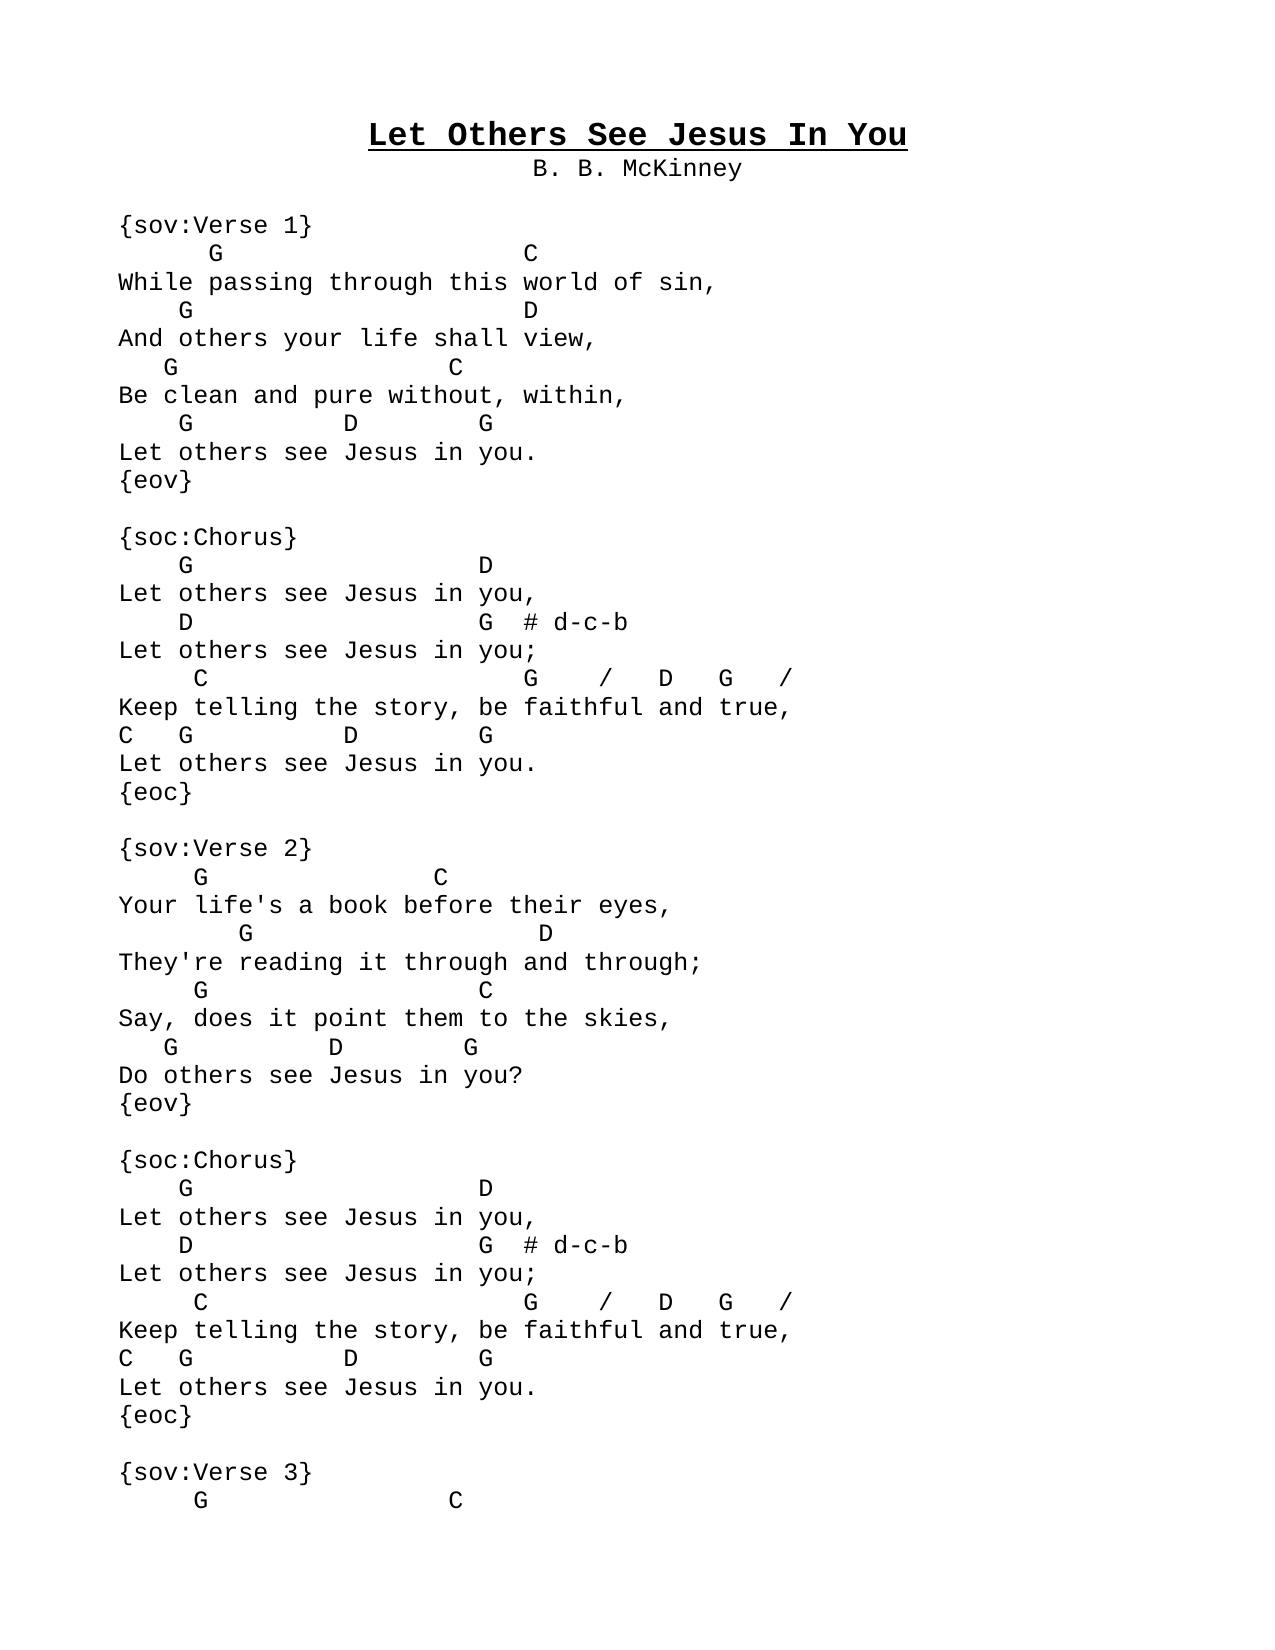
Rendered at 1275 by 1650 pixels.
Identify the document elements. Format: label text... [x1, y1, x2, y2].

text G D G [118, 1034, 1157, 1063]
text G C [118, 1488, 1157, 1516]
text Let others see Jesus in you; [118, 1261, 1157, 1289]
text C G D G [118, 1346, 1157, 1374]
text Let Others See Jesus In You [118, 118, 1157, 156]
text Do others see Jesus in you? [118, 1063, 1157, 1091]
text Let others see Jesus in you, [118, 581, 1157, 609]
text {eov} [118, 1091, 1157, 1119]
text {sov:Verse 2} [118, 836, 1157, 864]
text {eoc} [118, 779, 1157, 808]
text C G / D G / [118, 1289, 1157, 1318]
text Be clean and pure without, within, [118, 383, 1157, 411]
text G D [118, 921, 1157, 949]
text Let others see Jesus in you. [118, 751, 1157, 779]
text C G / D G / [118, 666, 1157, 694]
text Keep telling the story, be faithful and true, [118, 1318, 1157, 1346]
text G D G [118, 411, 1157, 439]
text C G D G [118, 723, 1157, 751]
text {eov} [118, 468, 1157, 496]
text {soc:Chorus} [118, 524, 1157, 553]
text Let others see Jesus in you, [118, 1204, 1157, 1233]
text B. B. McKinney [118, 156, 1157, 184]
text Let others see Jesus in you. [118, 439, 1157, 468]
text G D [118, 298, 1157, 326]
text Let others see Jesus in you. [118, 1374, 1157, 1403]
text They're reading it through and through; [118, 949, 1157, 978]
text Keep telling the story, be faithful and true, [118, 694, 1157, 723]
text Say, does it point them to the skies, [118, 1006, 1157, 1034]
text D G # d-c-b [118, 1233, 1157, 1261]
text Your life's a book before their eyes, [118, 893, 1157, 921]
text {sov:Verse 1} [118, 213, 1157, 241]
text Let others see Jesus in you; [118, 638, 1157, 666]
text G C [118, 354, 1157, 383]
text G D [118, 553, 1157, 581]
text {sov:Verse 3} [118, 1459, 1157, 1488]
text {eoc} [118, 1403, 1157, 1431]
text G C [118, 241, 1157, 269]
text And others your life shall view, [118, 326, 1157, 354]
text G D [118, 1176, 1157, 1204]
text While passing through this world of sin, [118, 269, 1157, 298]
text G C [118, 864, 1157, 893]
text {soc:Chorus} [118, 1148, 1157, 1176]
text G C [118, 978, 1157, 1006]
text D G # d-c-b [118, 609, 1157, 638]
